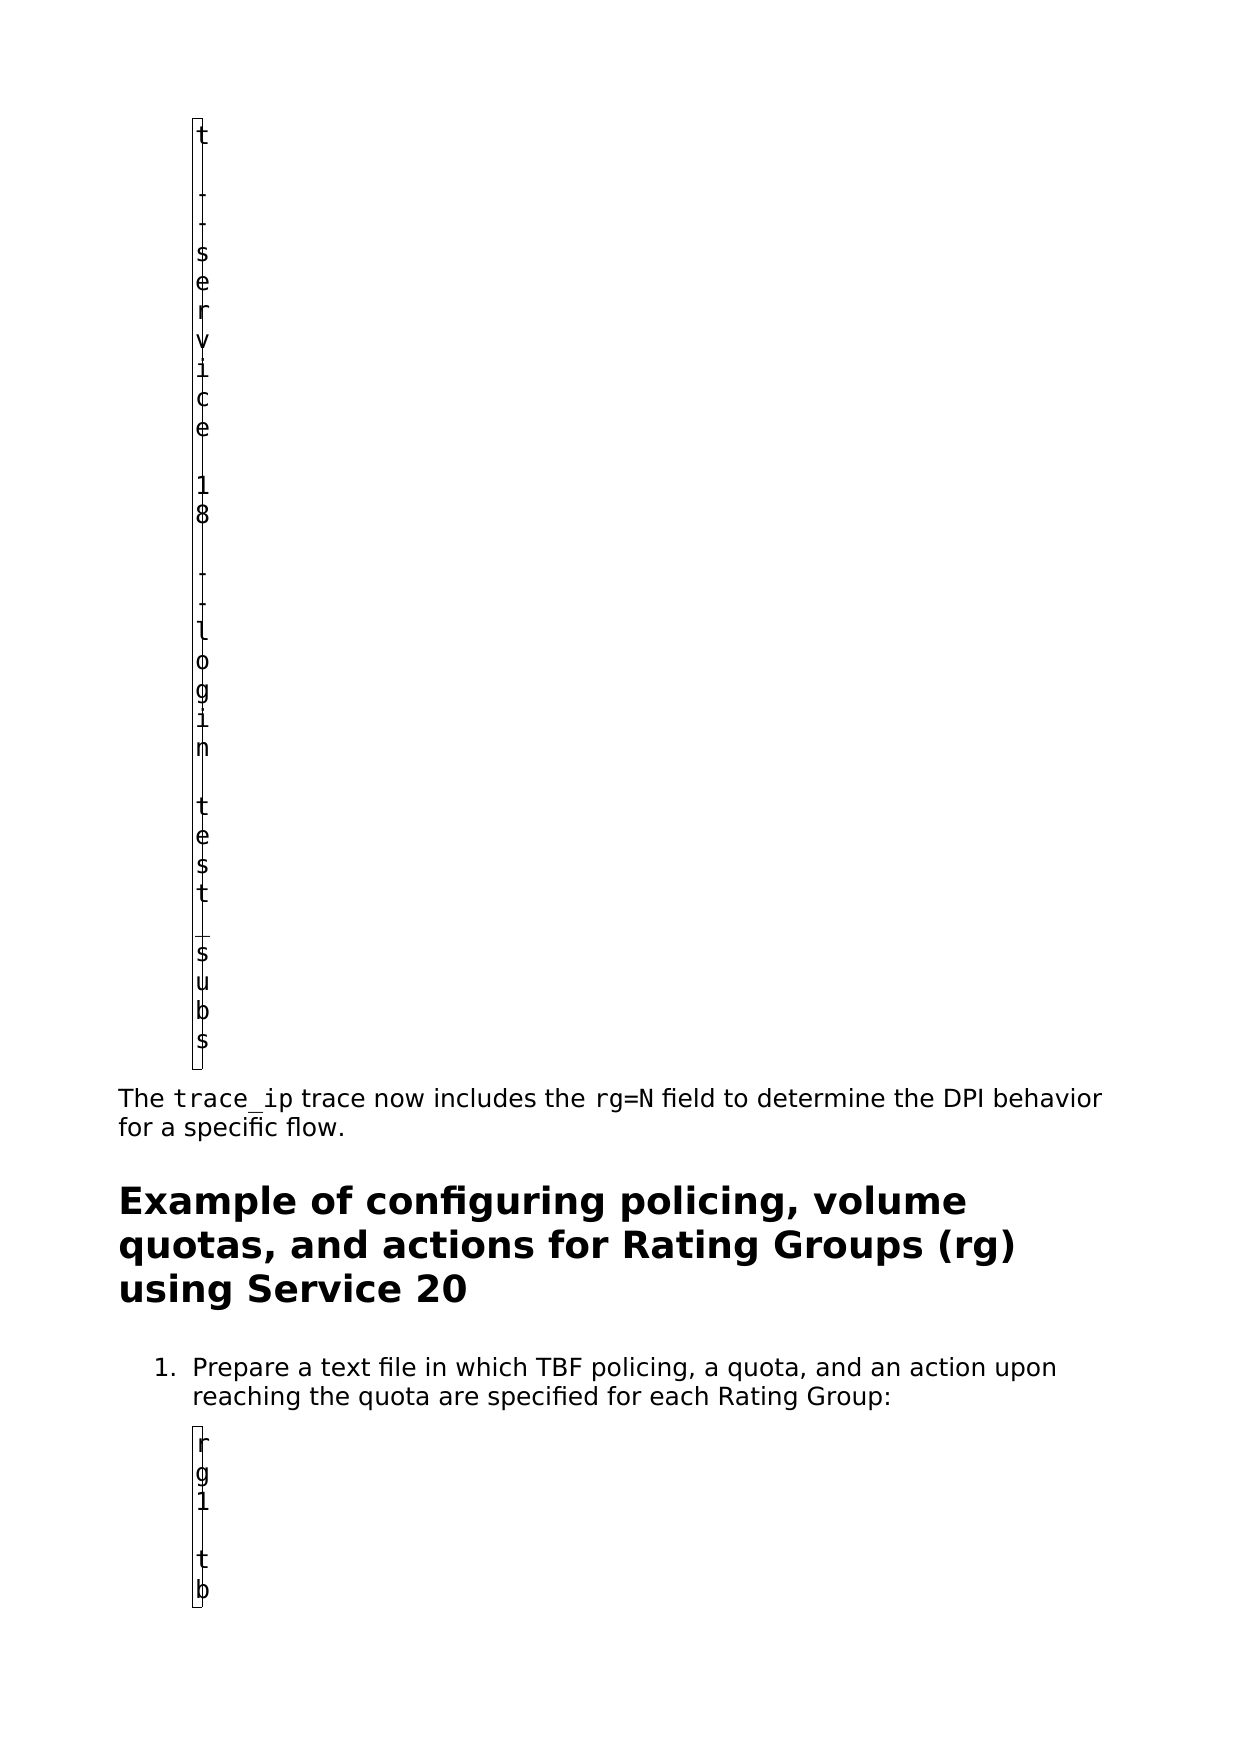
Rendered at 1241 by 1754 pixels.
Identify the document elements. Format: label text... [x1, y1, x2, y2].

table_header fdpi_ctrl list --service 18 --login test_subs [193, 119, 202, 1069]
subtitle Example of configuring policing, volume quotas, and actions for Rating Groups (rg) using Service 20 [118, 1180, 1122, 1311]
text The trace_ip trace now includes the rg=N field to determine the DPI behavior for a specific flow. [118, 1084, 1122, 1142]
list Prepare a text file in which TBF policing, a quota, and an action upon reaching the quota are specified for each Rating Group: [177, 1353, 1122, 1411]
